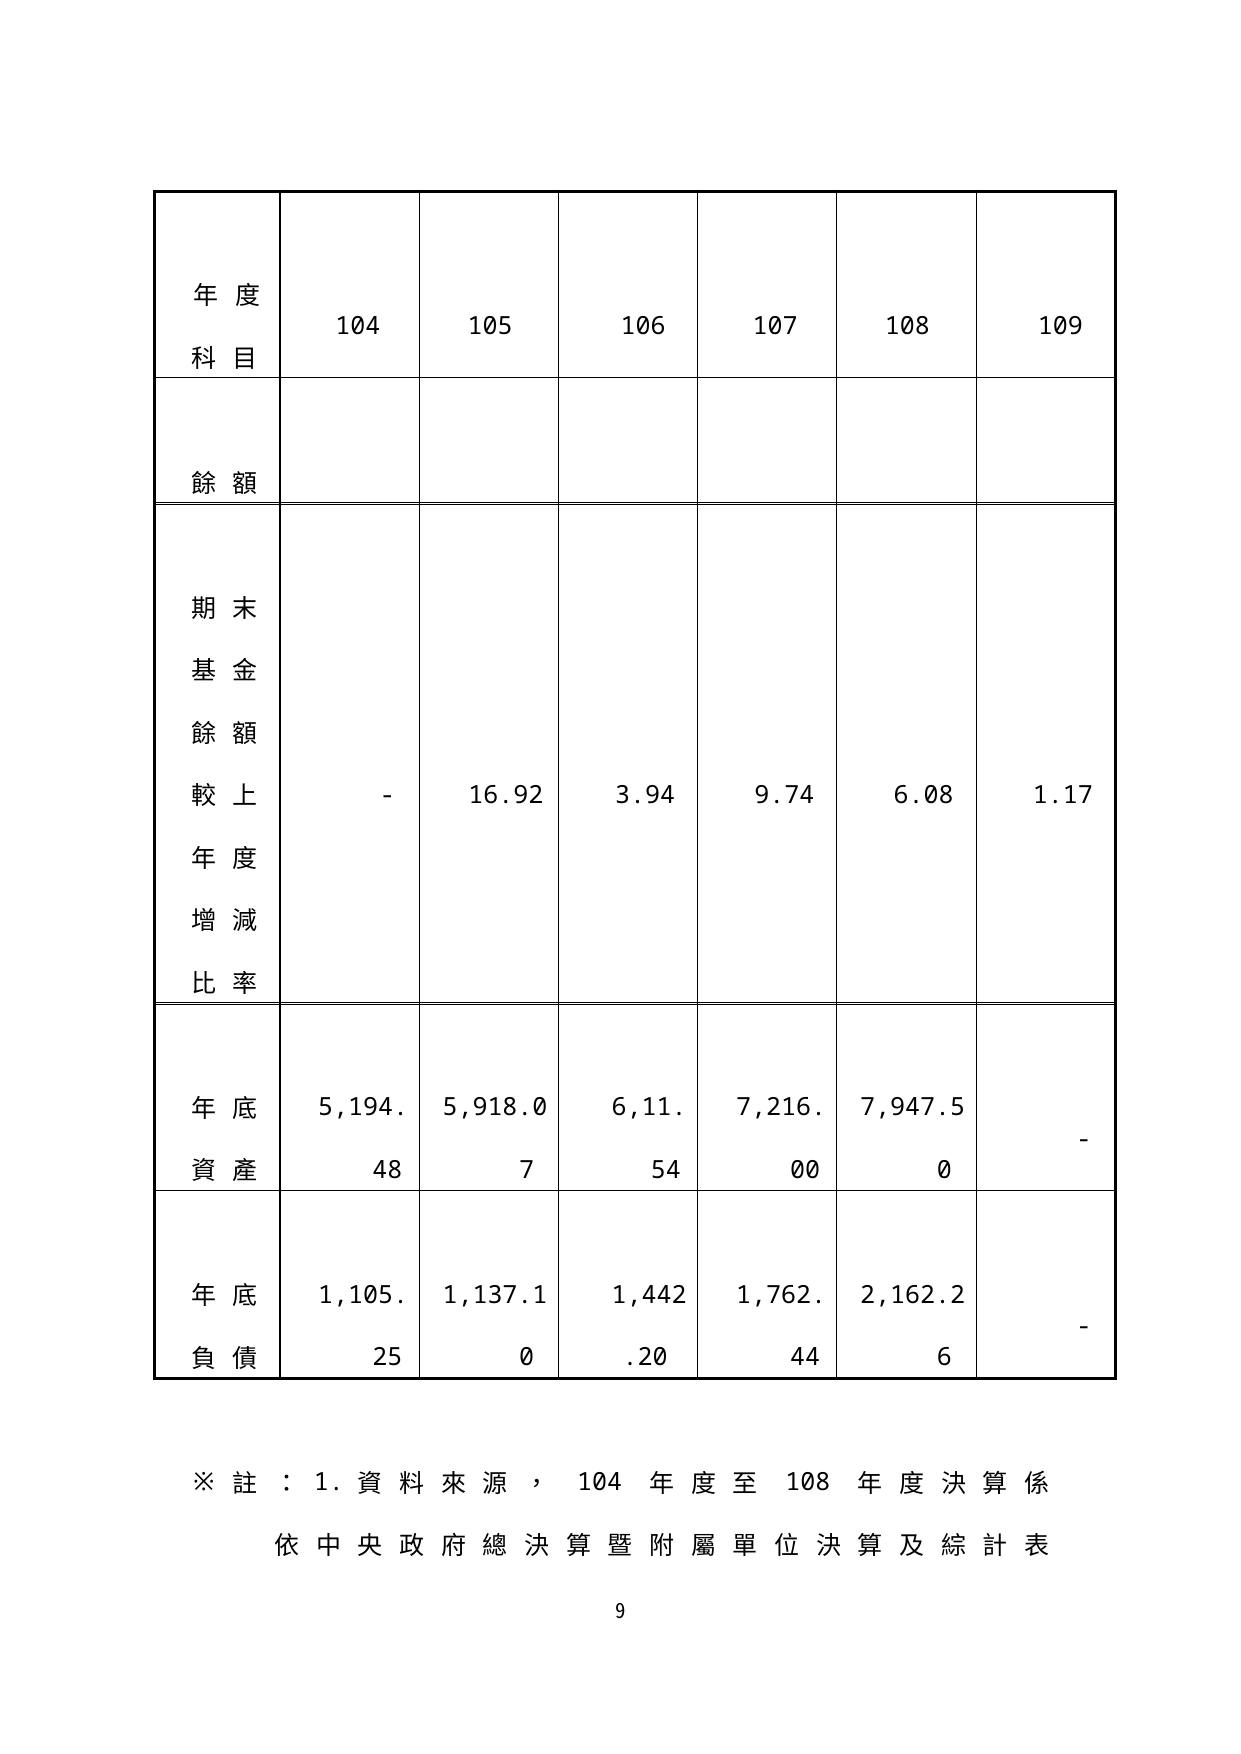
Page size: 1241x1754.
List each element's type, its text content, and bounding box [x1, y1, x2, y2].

table_header 105 [420, 193, 558, 377]
table_cell 3.94 [559, 505, 697, 1002]
table_cell 年底負債 [156, 1191, 279, 1377]
table_cell 9.74 [698, 505, 836, 1002]
table_cell - [977, 1005, 1114, 1189]
table_cell - [977, 1191, 1114, 1377]
table_cell 1,442.20 [559, 1191, 697, 1377]
table_cell 7,947.50 [837, 1005, 976, 1189]
table_cell 5,194.48 [281, 1005, 419, 1189]
table_cell 1.17 [977, 505, 1114, 1002]
table_cell 1,762.44 [698, 1191, 836, 1377]
table_cell 6,11.54 [559, 1005, 697, 1189]
table_cell - [281, 505, 419, 1002]
table_header 108 [837, 193, 976, 377]
table_cell 餘額 [156, 378, 279, 502]
table_cell 期末基金餘額較上年度增減比率 [156, 505, 279, 1002]
table_cell 2,162.26 [837, 1191, 976, 1377]
table_cell 1,137.10 [420, 1191, 558, 1377]
table_cell [420, 378, 558, 502]
table_cell [281, 378, 419, 502]
table_header 109 [977, 193, 1114, 377]
table_cell 5,918.07 [420, 1005, 558, 1189]
table_cell [698, 378, 836, 502]
table_cell [837, 378, 976, 502]
table_cell 7,216.00 [698, 1005, 836, 1189]
table_cell 年底資產 [156, 1005, 279, 1189]
table_header 年度 科目 [156, 193, 279, 377]
table_cell 16.92 [420, 505, 558, 1002]
table_cell [559, 378, 697, 502]
table_cell 6.08 [837, 505, 976, 1002]
table_header 104 [281, 193, 419, 377]
table_header 106 [559, 193, 697, 377]
text ※註：1.資料來源，104年度至108年度決算係依中央政府總決算暨附屬單位決算及綜計表 [153, 1439, 1089, 1564]
table_cell 1,105.25 [281, 1191, 419, 1377]
table_cell [977, 378, 1114, 502]
table_header 107 [698, 193, 836, 377]
